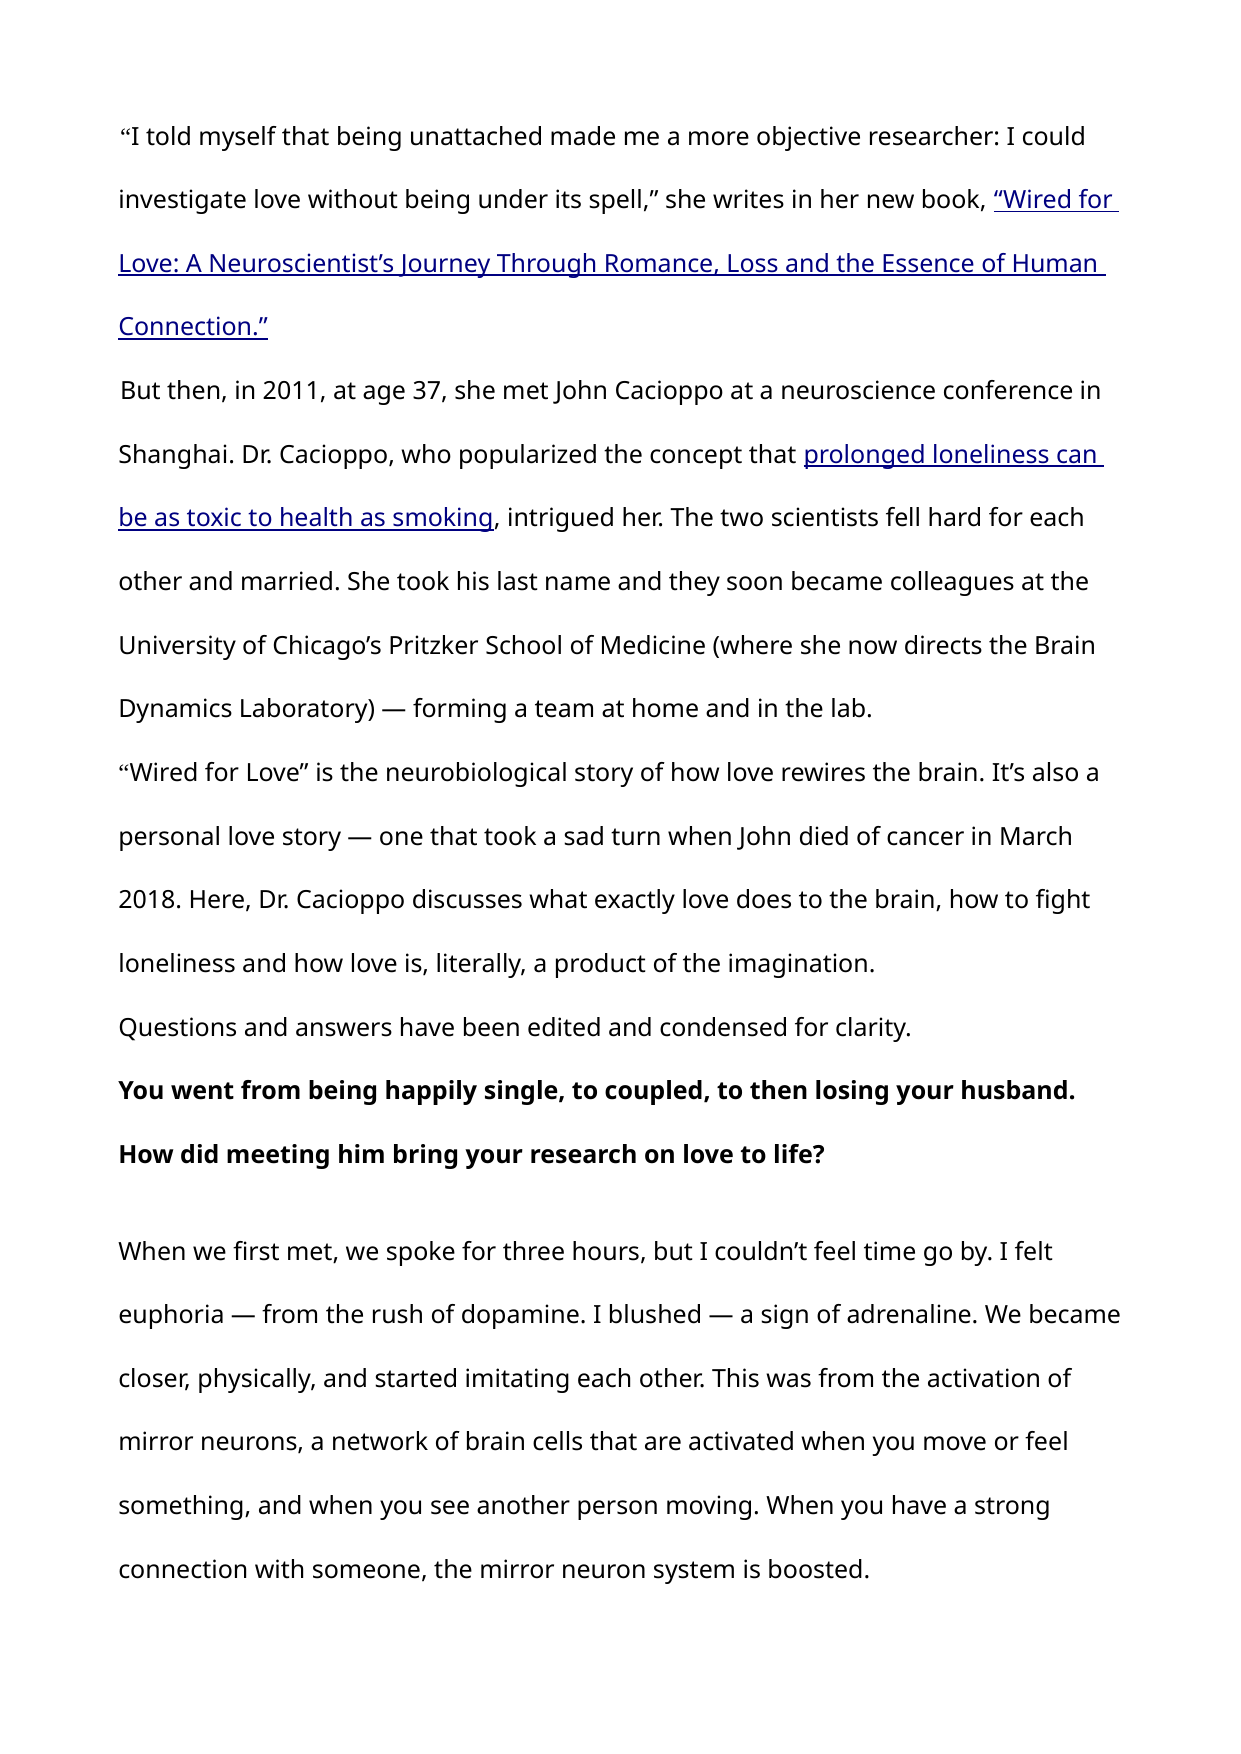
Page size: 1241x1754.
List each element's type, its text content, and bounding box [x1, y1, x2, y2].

text Questions and answers have been edited and condensed for clarity. [118, 1009, 1122, 1043]
text When we first met, we spoke for three hours, but I couldn’t feel time go by. I felt euphoria — from the rush of dopamine. I blushed — a sign of adrenaline. We became closer, physically, and started imitating each other. This was from the activation of mirror neurons, a network of brain cells that are activated when you move or feel something, and when you see another person moving. When you have a strong connection with someone, the mirror neuron system is boosted. [118, 1233, 1122, 1585]
text “I told myself that being unattached made me a more objective researcher: I could investigate love without being under its spell,” she writes in her new book, “Wired for Love: A Neuroscientist’s Journey Through Romance, Loss and the Essence of Human Connection.” [118, 118, 1122, 343]
text “Wired for Love” is the neurobiological story of how love rewires the brain. It’s also a personal love story — one that took a sad turn when John died of cancer in March 2018. Here, Dr. Cacioppo discusses what exactly love does to the brain, how to fight loneliness and how love is, literally, a product of the imagination. [118, 754, 1122, 979]
text But then, in 2011, at age 37, she met John Cacioppo at a neuroscience conference in Shanghai. Dr. Cacioppo, who popularized the concept that prolonged loneliness can be as toxic to health as smoking, intrigued her. The two scientists fell hard for each other and married. She took his last name and they soon became colleagues at the University of Chicago’s Pritzker School of Medicine (where she now directs the Brain Dynamics Laboratory) — forming a team at home and in the lab. [118, 373, 1122, 725]
text You went from being happily single, to coupled, to then losing your husband. How did meeting him bring your research on love to life? [118, 1073, 1122, 1171]
